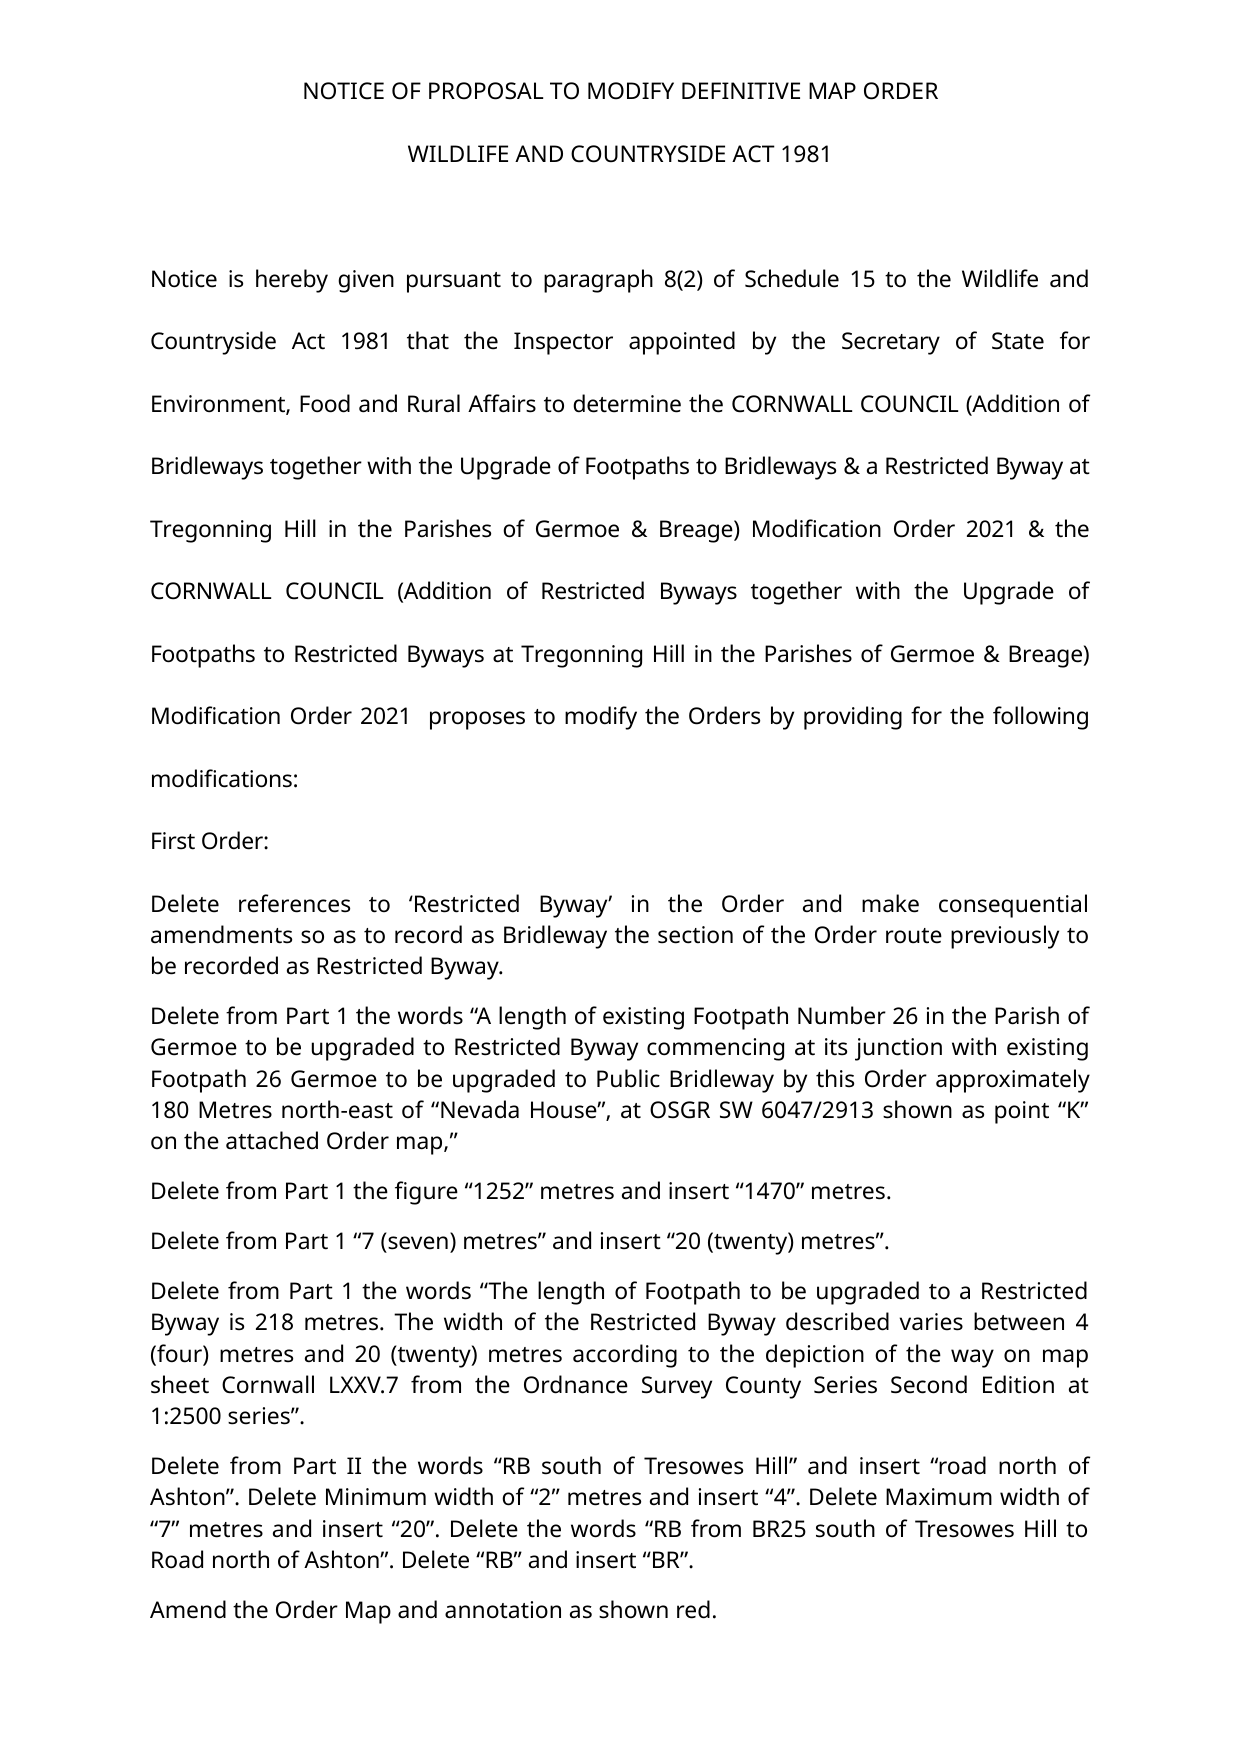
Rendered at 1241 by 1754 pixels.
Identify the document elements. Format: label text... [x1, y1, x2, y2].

subtitle Delete from Part 1 the words “The length of Footpath to be upgraded to a Restricted Byway is 218 metres. The width of the Restricted Byway described varies between 4 (four) metres and 20 (twenty) metres according to the depiction of the way on map sheet Cornwall LXXV.7 from the Ordnance Survey County Series Second Edition at 1:2500 series”. [150, 1275, 1091, 1431]
subtitle Delete from Part 1 the words “A length of existing Footpath Number 26 in the Parish of Germoe to be upgraded to Restricted Byway commencing at its junction with existing Footpath 26 Germoe to be upgraded to Public Bridleway by this Order approximately 180 Metres north-east of “Nevada House”, at OSGR SW 6047/2913 shown as point “K” on the attached Order map,” [150, 1000, 1091, 1156]
subtitle Amend the Order Map and annotation as shown red. [150, 1594, 1091, 1625]
subtitle Delete from Part 1 “7 (seven) metres” and insert “20 (twenty) metres”. [150, 1225, 1091, 1256]
text Notice is hereby given pursuant to paragraph 8(2) of Schedule 15 to the Wildlife and Countryside Act 1981 that the Inspector appointed by the Secretary of State for Environment, Food and Rural Affairs to determine the CORNWALL COUNCIL (Addition of Bridleways together with the Upgrade of Footpaths to Bridleways & a Restricted Byway at Tregonning Hill in the Parishes of Germoe & Breage) Modification Order 2021 & the CORNWALL COUNCIL (Addition of Restricted Byways together with the Upgrade of Footpaths to Restricted Byways at Tregonning Hill in the Parishes of Germoe & Breage) Modification Order 2021 proposes to modify the Orders by providing for the following modifications: [150, 262, 1091, 794]
text Delete references to ‘Restricted Byway’ in the Order and make consequential amendments so as to record as Bridleway the section of the Order route previously to be recorded as Restricted Byway. [150, 887, 1091, 981]
subtitle Delete from Part 1 the figure “1252” metres and insert “1470” metres. [150, 1175, 1091, 1206]
text NOTICE OF PROPOSAL TO MODIFY DEFINITIVE MAP ORDER [150, 75, 1091, 106]
text WILDLIFE AND COUNTRYSIDE ACT 1981 [150, 137, 1091, 169]
text First Order: [150, 825, 1091, 856]
subtitle Delete from Part II the words “RB south of Tresowes Hill” and insert “road north of Ashton”. Delete Minimum width of “2” metres and insert “4”. Delete Maximum width of “7” metres and insert “20”. Delete the words “RB from BR25 south of Tresowes Hill to Road north of Ashton”. Delete “RB” and insert “BR”. [150, 1450, 1091, 1575]
